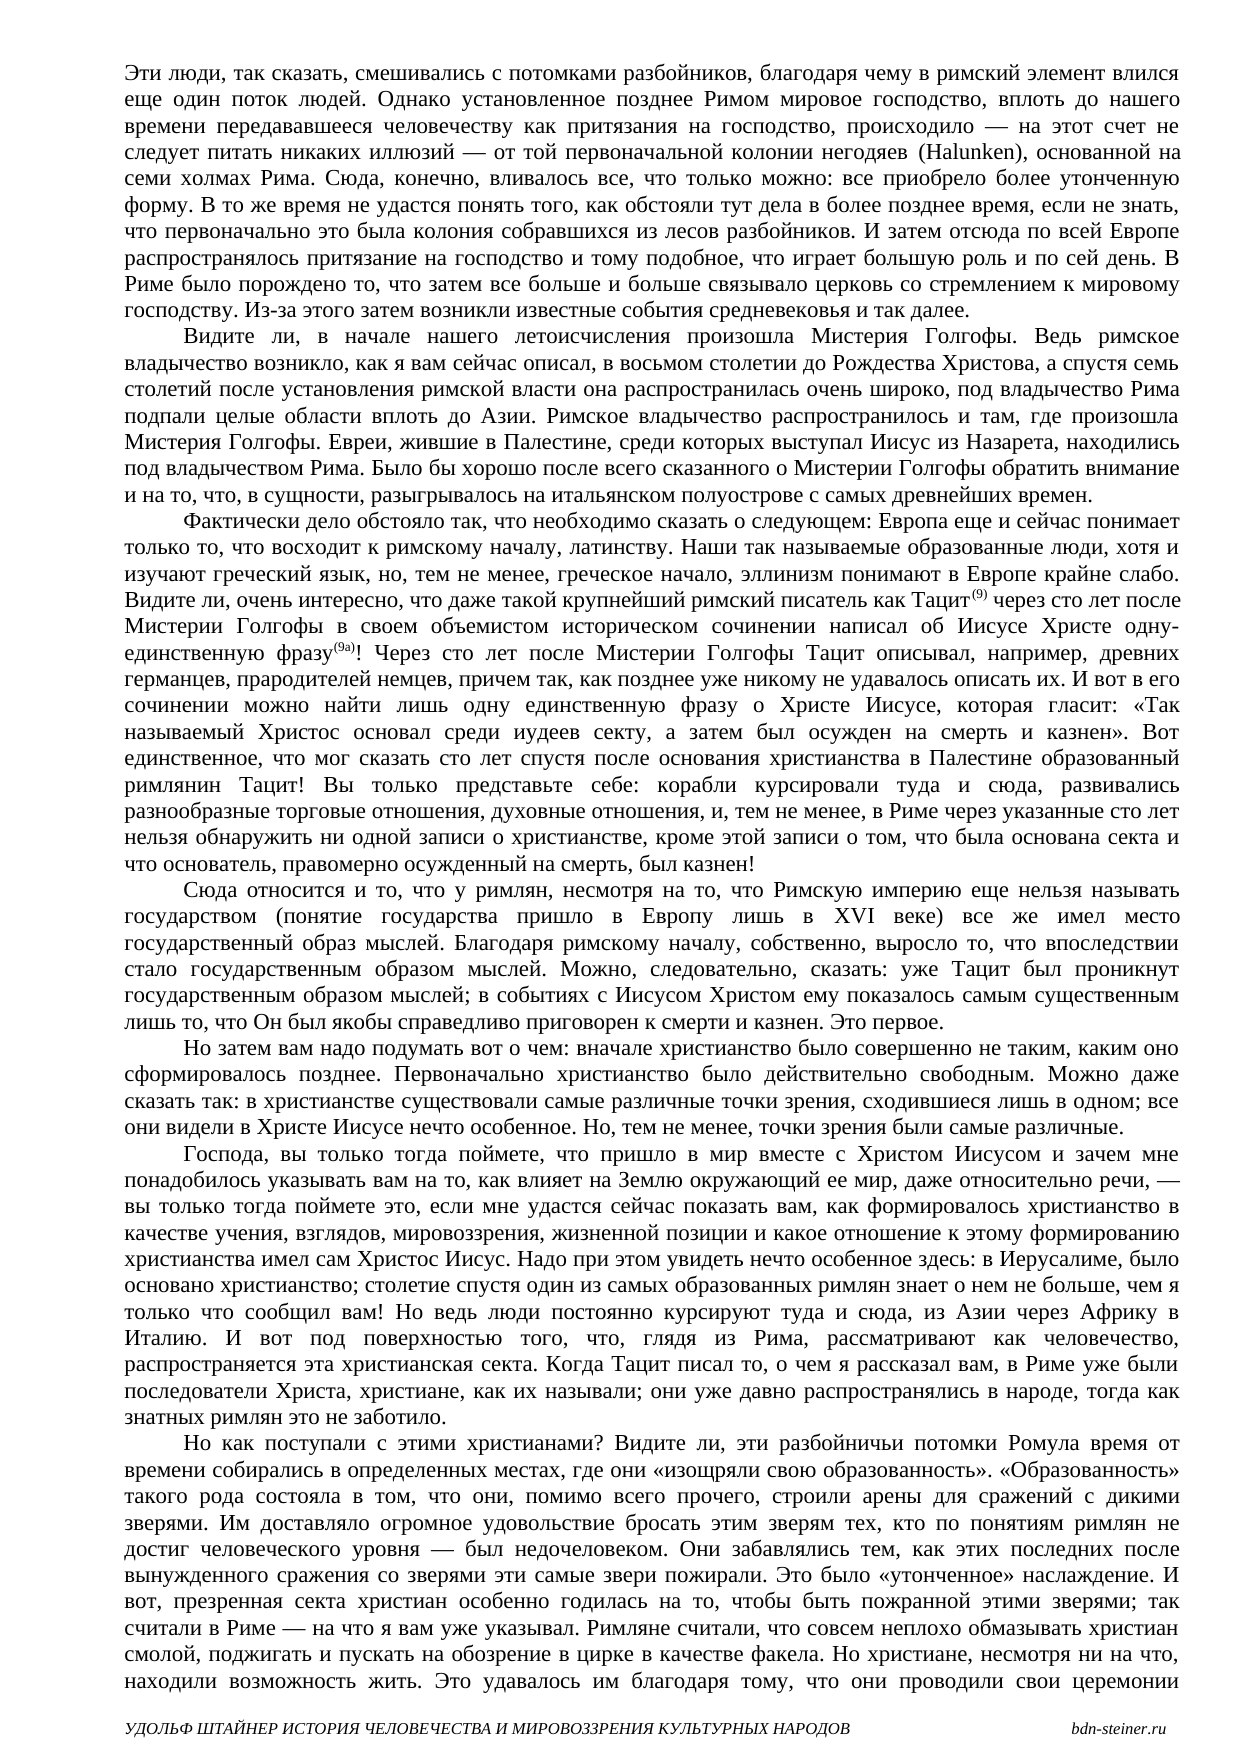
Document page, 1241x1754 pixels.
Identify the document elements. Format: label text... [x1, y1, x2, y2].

text Сюда относится и то, что у римлян, несмотря на то, что Римскую империю еще нельзя называть государством (понятие государства пришло в Европу лишь в XVI веке) все же имел место государственный образ мыслей. Благодаря римскому началу, собственно, выросло то, что впоследствии стало государственным образом мыслей. Можно, следовательно, сказать: уже Тацит был проникнут государственным образом мыслей; в событиях с Иисусом Христом ему показалось самым существенным лишь то, что Он был якобы справедливо приговорен к смерти и казнен. Это первое. [124, 876, 1181, 1034]
text Но как поступали с этими христианами? Видите ли, эти разбойничьи потомки Ромула время от времени собирались в определенных местах, где они «изощряли свою образованность». «Образованность» такого рода состояла в том, что они, помимо всего прочего, строили арены для сражений с дикими зверями. Им доставляло огромное удовольствие бросать этим зверям тех, кто по понятиям римлян не достиг человеческого уровня — был недочеловеком. Они забавлялись тем, как этих последних после вынужденного сражения со зверями эти самые звери пожирали. Это было «утонченное» наслаждение. И вот, презренная секта христиан особенно годилась на то, чтобы быть пожранной этими зверями; так считали в Риме — на что я вам уже указывал. Римляне считали, что совсем неплохо обмазывать христиан смолой, поджигать и пускать на обозрение в цирке в качестве факела. Но христиане, несмотря ни на что, находили возможность жить. Это удавалось им благодаря тому, что они проводили свои церемонии [124, 1429, 1181, 1693]
text Господа, вы только тогда поймете, что пришло в мир вместе с Христом Иисусом и зачем мне понадобилось указывать вам на то, как влияет на Землю окружающий ее мир, даже относительно речи, — вы только тогда поймете это, если мне удастся сейчас показать вам, как формировалось христианство в качестве учения, взглядов, мировоззрения, жизненной позиции и какое отношение к этому формированию христианства имел сам Христос Иисус. Надо при этом увидеть нечто особенное здесь: в Иерусалиме, было основано христианство; столетие спустя один из самых образованных римлян знает о нем не больше, чем я только что сообщил вам! Но ведь люди постоянно курсируют туда и сюда, из Азии через Африку в Италию. И вот под поверхностью того, что, глядя из Рима, рассматривают как человечество, распространяется эта христианская секта. Когда Тацит писал то, о чем я рассказал вам, в Риме уже были последователи Христа, христиане, как их называли; они уже давно распространялись в народе, тогда как знатных римлян это не заботило. [124, 1139, 1181, 1429]
text Видите ли, в начале нашего летоисчисления произошла Мистерия Голгофы. Ведь римское владычество возникло, как я вам сейчас описал, в восьмом столетии до Рождества Христова, а спустя семь столетий после установления римской власти она распространилась очень широко, под владычество Рима подпали целые области вплоть до Азии. Римское владычество распространилось и там, где произошла Мистерия Голгофы. Евреи, жившие в Палестине, среди которых выступал Иисус из Назарета, находились под владычеством Рима. Было бы хорошо после всего сказанного о Мистерии Голгофы обратить внимание и на то, что, в сущности, разыгрывалось на итальянском полуострове с самых древнейших времен. [124, 323, 1181, 507]
text Но затем вам надо подумать вот о чем: вначале христианство было совершенно не таким, каким оно сформировалось позднее. Первоначально христианство было действительно свободным. Можно даже сказать так: в христианстве существовали самые различные точки зрения, сходившиеся лишь в одном; все они видели в Христе Иисусе нечто особенное. Но, тем не менее, точки зрения были самые различные. [124, 1034, 1181, 1139]
text Эти люди, так сказать, смешивались с потомками разбойников, благодаря чему в римский элемент влился еще один поток людей. Однако установленное позднее Римом мировое господство, вплоть до нашего времени передававшееся человечеству как притязания на господство, происходило — на этот счет не следует питать никаких иллюзий — от той первоначальной колонии негодяев (Halunken), основанной на семи холмах Рима. Сюда, конечно, вливалось все, что только можно: все приобрело более утонченную форму. В то же время не удастся понять того, как обстояли тут дела в более позднее время, если не знать, что первоначально это была колония собравшихся из лесов разбойников. И затем отсюда по всей Европе распространялось притязание на господство и тому подобное, что играет большую роль и по сей день. В Риме было порождено то, что затем все больше и больше связывало церковь со стремлением к мировому господству. Из-за этого затем возникли известные события средневековья и так далее. [124, 59, 1181, 323]
text Фактически дело обстояло так, что необходимо сказать о следующем: Европа еще и сейчас понимает только то, что восходит к римскому началу, латинству. Наши так называемые образованные люди, хотя и изучают греческий язык, но, тем не менее, греческое начало, эллинизм понимают в Европе крайне слабо. Видите ли, очень интересно, что даже такой крупнейший римский писатель как Тацит(9) через сто лет после Мистерии Голгофы в своем объемистом историческом сочинении написал об Иисусе Христе одну-единственную фразу(9a)! Через сто лет после Мистерии Голгофы Тацит описывал, например, древних германцев, прародителей немцев, причем так, как позднее уже никому не удавалось описать их. И вот в его сочинении можно найти лишь одну единственную фразу о Христе Иисусе, которая гласит: «Так называемый Христос основал среди иудеев секту, а затем был осужден на смерть и казнен». Вот единственное, что мог сказать сто лет спустя после основания христианства в Палестине образованный римлянин Тацит! Вы только представьте себе: корабли курсировали туда и сюда, развивались разнообразные торговые отношения, духовные отношения, и, тем не менее, в Риме через указанные сто лет нельзя обнаружить ни одной записи о христианстве, кроме этой записи о том, что была основана секта и что основатель, правомерно осужденный на смерть, был казнен! [124, 507, 1181, 876]
